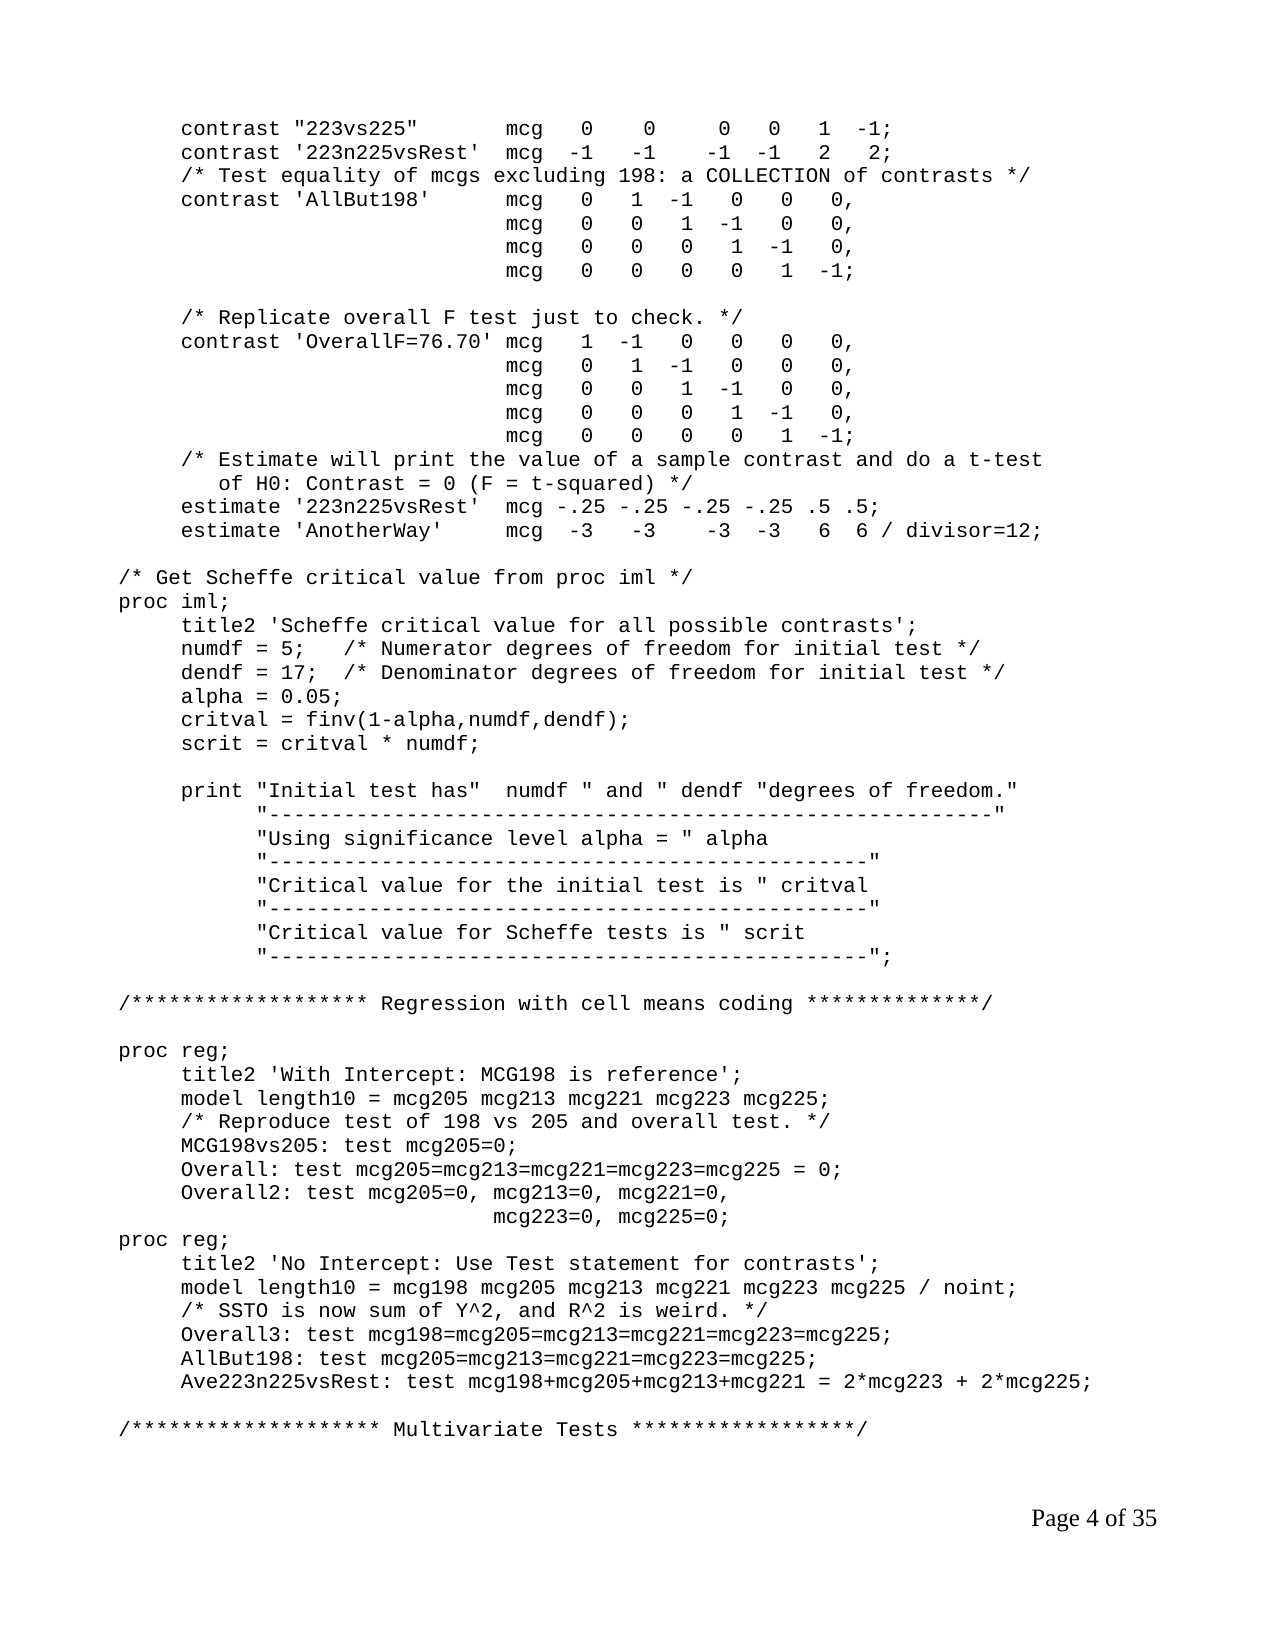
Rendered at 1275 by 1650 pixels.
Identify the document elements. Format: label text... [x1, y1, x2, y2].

text /******************** Multivariate Tests ******************/ [118, 1419, 1160, 1442]
text title2 'No Intercept: Use Test statement for contrasts'; [118, 1253, 1160, 1277]
text mcg 0 0 1 -1 0 0, [118, 378, 1160, 402]
text proc reg; [118, 1040, 1160, 1064]
text AllBut198: test mcg205=mcg213=mcg221=mcg223=mcg225; [118, 1348, 1160, 1371]
text "------------------------------------------------" [118, 851, 1160, 875]
text print "Initial test has" numdf " and " dendf "degrees of freedom." [118, 780, 1160, 804]
text title2 'Scheffe critical value for all possible contrasts'; [118, 615, 1160, 638]
text critval = finv(1-alpha,numdf,dendf); [118, 709, 1160, 733]
text mcg 0 0 1 -1 0 0, [118, 213, 1160, 236]
text model length10 = mcg198 mcg205 mcg213 mcg221 mcg223 mcg225 / noint; [118, 1277, 1160, 1300]
text MCG198vs205: test mcg205=0; [118, 1135, 1160, 1158]
text mcg223=0, mcg225=0; [118, 1206, 1160, 1229]
text model length10 = mcg205 mcg213 mcg221 mcg223 mcg225; [118, 1088, 1160, 1111]
text dendf = 17; /* Denominator degrees of freedom for initial test */ [118, 662, 1160, 686]
text numdf = 5; /* Numerator degrees of freedom for initial test */ [118, 638, 1160, 662]
text /******************* Regression with cell means coding **************/ [118, 993, 1160, 1017]
text title2 'With Intercept: MCG198 is reference'; [118, 1064, 1160, 1088]
text "Using significance level alpha = " alpha [118, 827, 1160, 851]
text "Critical value for Scheffe tests is " scrit [118, 922, 1160, 946]
text /* Reproduce test of 198 vs 205 and overall test. */ [118, 1111, 1160, 1135]
text Overall3: test mcg198=mcg205=mcg213=mcg221=mcg223=mcg225; [118, 1324, 1160, 1348]
text Overall2: test mcg205=0, mcg213=0, mcg221=0, [118, 1182, 1160, 1206]
text mcg 0 0 0 0 1 -1; [118, 426, 1160, 449]
text "------------------------------------------------" [118, 898, 1160, 922]
text estimate '223n225vsRest' mcg -.25 -.25 -.25 -.25 .5 .5; [118, 496, 1160, 520]
text Overall: test mcg205=mcg213=mcg221=mcg223=mcg225 = 0; [118, 1158, 1160, 1182]
text /* Test equality of mcgs excluding 198: a COLLECTION of contrasts */ [118, 165, 1160, 189]
text contrast 'OverallF=76.70' mcg 1 -1 0 0 0 0, [118, 331, 1160, 354]
text proc iml; [118, 591, 1160, 615]
text scrit = critval * numdf; [118, 733, 1160, 757]
text mcg 0 1 -1 0 0 0, [118, 354, 1160, 378]
text /* Estimate will print the value of a sample contrast and do a t-test [118, 449, 1160, 473]
text of H0: Contrast = 0 (F = t-squared) */ [118, 473, 1160, 496]
text /* SSTO is now sum of Y^2, and R^2 is weird. */ [118, 1300, 1160, 1324]
text proc reg; [118, 1229, 1160, 1253]
text contrast 'AllBut198' mcg 0 1 -1 0 0 0, [118, 189, 1160, 213]
text Ave223n225vsRest: test mcg198+mcg205+mcg213+mcg221 = 2*mcg223 + 2*mcg225; [118, 1371, 1160, 1395]
text contrast "223vs225" mcg 0 0 0 0 1 -1; [118, 118, 1160, 142]
text /* Replicate overall F test just to check. */ [118, 307, 1160, 331]
text /* Get Scheffe critical value from proc iml */ [118, 567, 1160, 591]
text alpha = 0.05; [118, 686, 1160, 709]
text contrast '223n225vsRest' mcg -1 -1 -1 -1 2 2; [118, 142, 1160, 165]
text mcg 0 0 0 1 -1 0, [118, 236, 1160, 260]
text "------------------------------------------------"; [118, 946, 1160, 969]
text mcg 0 0 0 0 1 -1; [118, 260, 1160, 284]
text "----------------------------------------------------------" [118, 804, 1160, 827]
text estimate 'AnotherWay' mcg -3 -3 -3 -3 6 6 / divisor=12; [118, 520, 1160, 544]
text "Critical value for the initial test is " critval [118, 875, 1160, 898]
text mcg 0 0 0 1 -1 0, [118, 402, 1160, 426]
